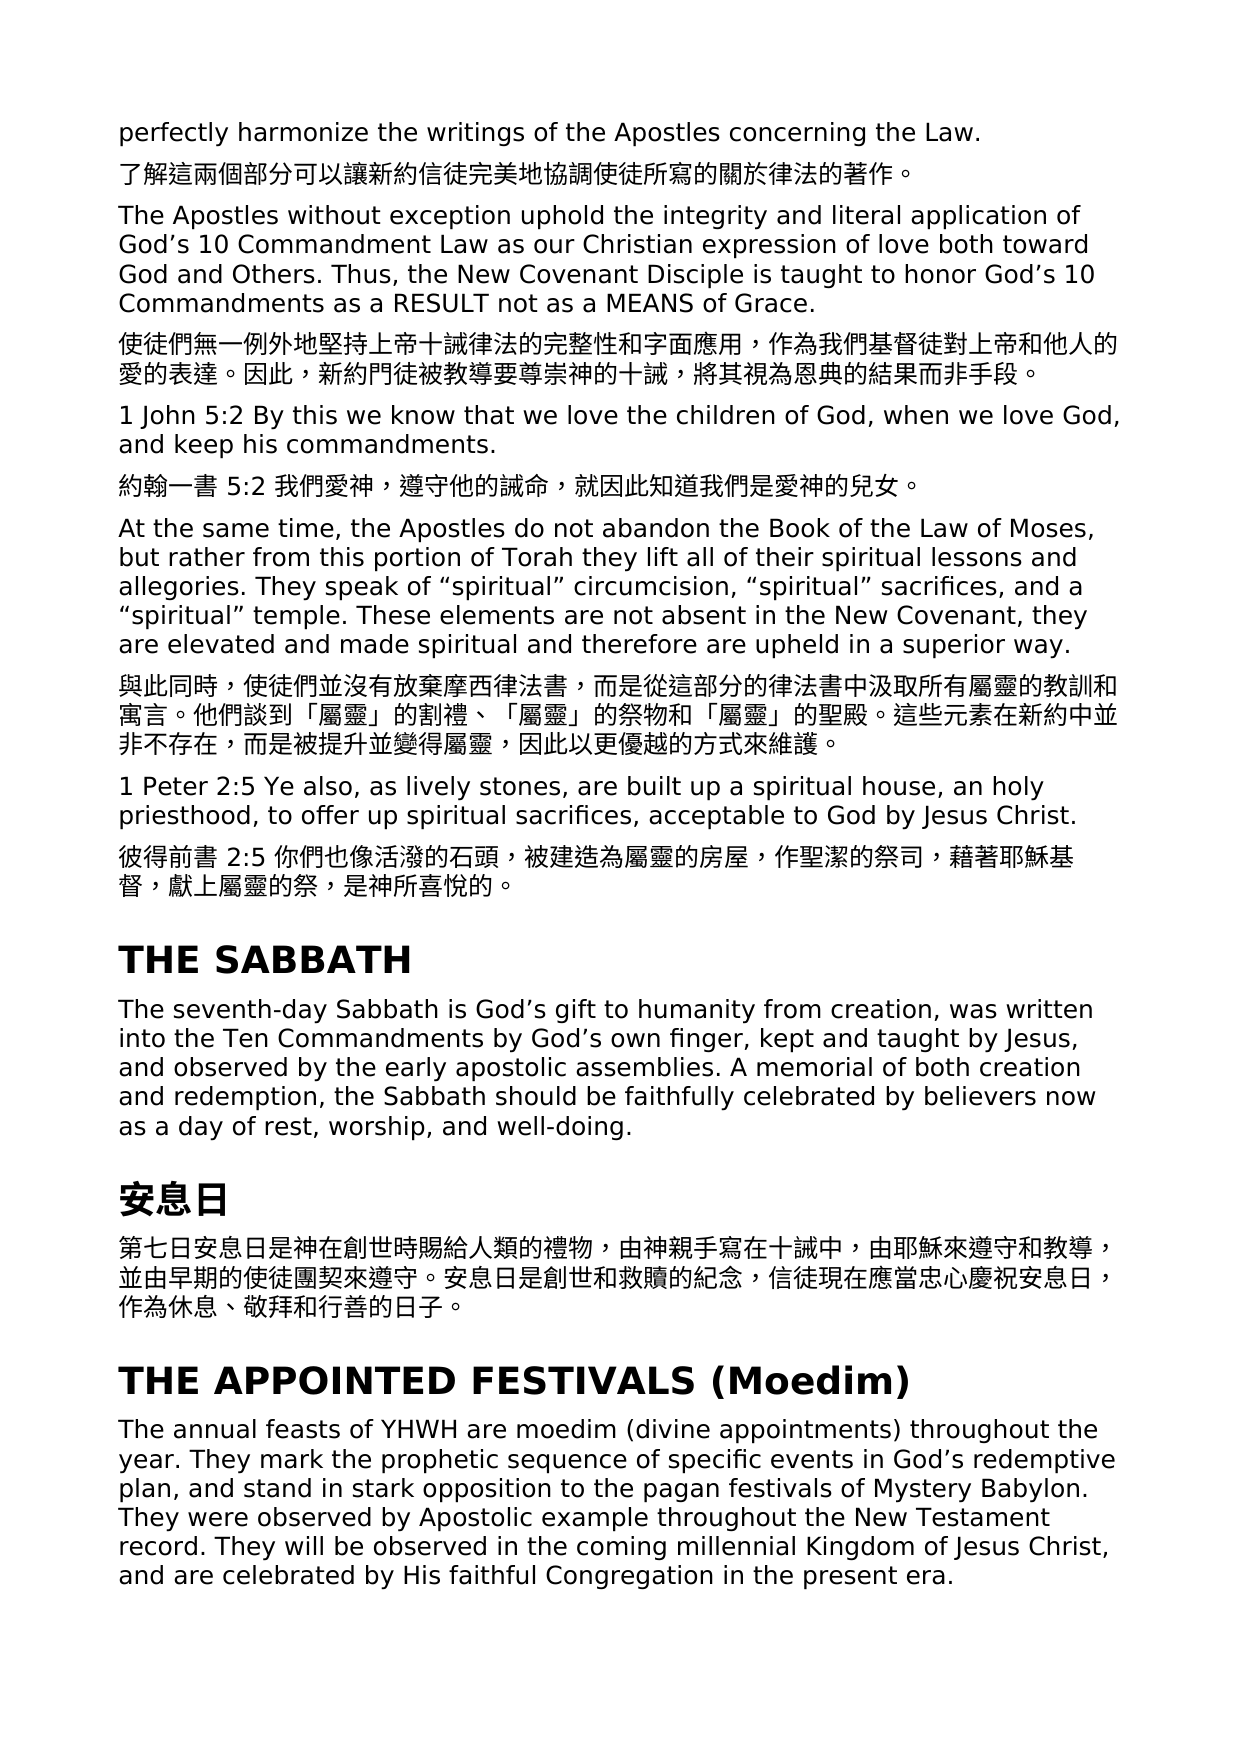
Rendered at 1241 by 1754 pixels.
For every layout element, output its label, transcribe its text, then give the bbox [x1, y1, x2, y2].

subtitle 安息日 [118, 1178, 1122, 1222]
text The seventh-day Sabbath is God’s gift to humanity from creation, was written into the Ten Commandments by God’s own finger, kept and taught by Jesus, and observed by the early apostolic assemblies. A memorial of both creation and redemption, the Sabbath should be faithfully celebrated by believers now as a day of rest, worship, and well-doing. [118, 995, 1122, 1141]
text 1 John 5:2 By this we know that we love the children of God, when we love God, and keep his commandments. [118, 401, 1122, 460]
text 第七日安息日是神在創世時賜給人類的禮物，由神親手寫在十誡中，由耶穌來遵守和教導，並由早期的使徒團契來遵守。安息日是創世和救贖的紀念，信徒現在應當忠心慶祝安息日，作為休息、敬拜和行善的日子。 [118, 1234, 1122, 1322]
text 約翰一書 5:2 我們愛神，遵守他的誡命，就因此知道我們是愛神的兒女。 [118, 472, 1122, 501]
text perfectly harmonize the writings of the Apostles concerning the Law. [118, 118, 1122, 147]
text 1 Peter 2:5 Ye also, as lively stones, are built up a spiritual house, an holy priesthood, to offer up spiritual sacrifices, acceptable to God by Jesus Christ. [118, 772, 1122, 831]
text 與此同時，使徒們並沒有放棄摩西律法書，而是從這部分的律法書中汲取所有屬靈的教訓和寓言。他們談到「屬靈」的割禮、「屬靈」的祭物和「屬靈」的聖殿。這些元素在新約中並非不存在，而是被提升並變得屬靈，因此以更優越的方式來維護。 [118, 672, 1122, 760]
text 使徒們無一例外地堅持上帝十誡律法的完整性和字面應用，作為我們基督徒對上帝和他人的愛的表達。因此，新約門徒被教導要尊崇神的十誡，將其視為恩典的結果而非手段。 [118, 331, 1122, 389]
text At the same time, the Apostles do not abandon the Book of the Law of Moses, but rather from this portion of Torah they lift all of their spiritual lessons and allegories. They speak of “spiritual” circumcision, “spiritual” sacrifices, and a “spiritual” temple. These elements are not absent in the New Covenant, they are elevated and made spiritual and therefore are upheld in a superior way. [118, 514, 1122, 660]
subtitle THE SABBATH [118, 939, 1122, 983]
text The annual feasts of YHWH are moedim (divine appointments) throughout the year. They mark the prophetic sequence of specific events in God’s redemptive plan, and stand in stark opposition to the pagan festivals of Mystery Babylon. They were observed by Apostolic example throughout the New Testament record. They will be observed in the coming millennial Kingdom of Jesus Christ, and are celebrated by His faithful Congregation in the present era. [118, 1416, 1122, 1591]
text 了解這兩個部分可以讓新約信徒完美地協調使徒所寫的關於律法的著作。 [118, 160, 1122, 189]
text The Apostles without exception uphold the integrity and literal application of God’s 10 Commandment Law as our Christian expression of love both toward God and Others. Thus, the New Covenant Disciple is taught to honor God’s 10 Commandments as a RESULT not as a MEANS of Grace. [118, 201, 1122, 318]
subtitle THE APPOINTED FESTIVALS (Moedim) [118, 1359, 1122, 1403]
text ​彼得前書 2:5 你們也像活潑的石頭，被建造為屬靈的房屋，作聖潔的祭司，藉著耶穌基督，獻上屬靈的祭，是神所喜悅的。 [118, 843, 1122, 901]
